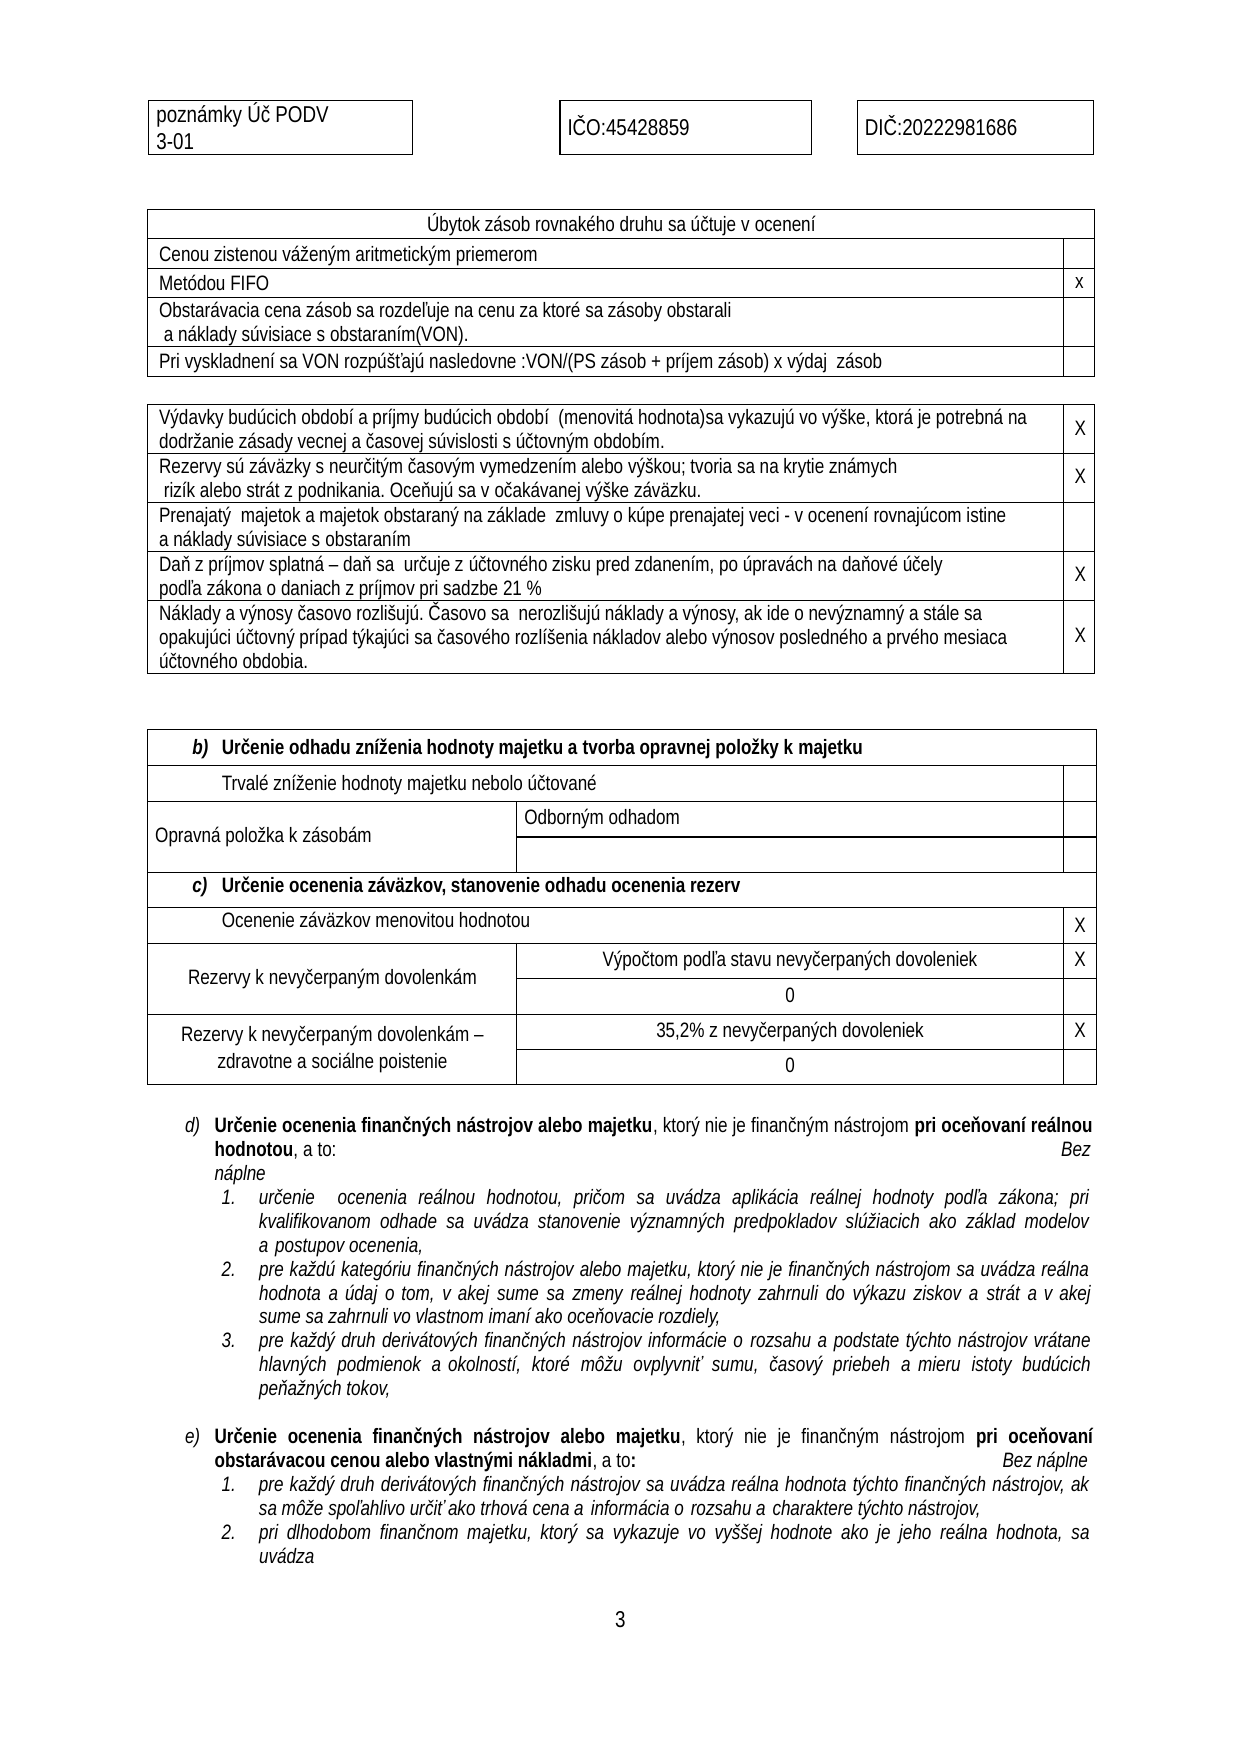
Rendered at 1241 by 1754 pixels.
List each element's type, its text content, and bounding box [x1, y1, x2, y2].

table_cell X [1064, 454, 1094, 502]
table_header Určenie odhadu zníženia hodnoty majetku a tvorba opravnej položky k majetku [148, 730, 1096, 764]
table_cell [1064, 838, 1096, 872]
table_cell Trvalé zníženie hodnoty majetku nebolo účtované [148, 766, 1063, 801]
table_header Úbytok zásob rovnakého druhu sa účtuje v ocenení [148, 210, 1094, 238]
table_cell Rezervy sú záväzky s neurčitým časovým vymedzením alebo výškou; tvoria sa na krytie známych rizík alebo strát z podnikania. Oceňujú sa v očakávanej výške záväzku. [148, 454, 1063, 502]
table_cell Odborným odhadom [517, 802, 1063, 836]
table_cell 0 [517, 1050, 1063, 1084]
table_cell Ocenenie záväzkov menovitou hodnotou [148, 908, 1063, 943]
table_cell [517, 838, 1063, 872]
table_cell Rezervy k nevyčerpaným dovolenkám [148, 944, 516, 1013]
table_header Výdavky budúcich období a príjmy budúcich období (menovitá hodnota)sa vykazujú vo výške, ktorá je potrebná na dodržanie zásady vecnej a časovej súvislosti s účtovným obdobím. [148, 405, 1063, 453]
table_cell Prenajatý majetok a majetok obstaraný na základe zmluvy o kúpe prenajatej veci - v ocenení rovnajúcom istine a náklady súvisiace s obstaraním [148, 503, 1063, 551]
list Určenie ocenenia finančných nástrojov alebo majetku, ktorý nie je finančným nástrojom pri oceňovaní reálnou hodnotou, a to: Bez náplne [185, 1113, 1093, 1185]
table_cell [1064, 766, 1096, 801]
table_cell 35,2% z nevyčerpaných dovoleniek [517, 1015, 1063, 1049]
table_cell X [1064, 1015, 1096, 1049]
table_cell 0 [517, 979, 1063, 1013]
table_cell [1064, 298, 1094, 346]
list pri dlhodobom finančnom majetku, ktorý sa vykazuje vo vyššej hodnote ako je jeho reálna hodnota, sa uvádza [221, 1520, 1093, 1568]
list Určenie ocenenia finančných nástrojov alebo majetku, ktorý nie je finančným nástrojom pri oceňovaní obstarávacou cenou alebo vlastnými nákladmi, a to: Bez náplne [185, 1424, 1093, 1472]
table_cell [1064, 1050, 1096, 1084]
list pre každý druh derivátových finančných nástrojov sa uvádza reálna hodnota týchto finančných nástrojov, ak sa môže spoľahlivo určiť ako trhová cena a informácia o rozsahu a charaktere týchto nástrojov, [221, 1472, 1093, 1520]
table_header X [1064, 405, 1094, 453]
table_cell [1064, 347, 1094, 376]
table_cell Obstarávacia cena zásob sa rozdeľuje na cenu za ktoré sa zásoby obstarali a náklady súvisiace s obstaraním(VON). [148, 298, 1063, 346]
table_cell Výpočtom podľa stavu nevyčerpaných dovoleniek [517, 944, 1063, 978]
table_cell [1064, 503, 1094, 551]
table_cell Cenou zistenou váženým aritmetickým priemerom [148, 239, 1063, 268]
table_cell [1064, 979, 1096, 1013]
table_cell X [1064, 552, 1094, 600]
table_cell [1064, 239, 1094, 268]
table_cell Metódou FIFO [148, 269, 1063, 297]
table_cell Náklady a výnosy časovo rozlišujú. Časovo sa nerozlišujú náklady a výnosy, ak ide o nevýznamný a stále sa opakujúci účtovný prípad týkajúci sa časového rozlíšenia nákladov alebo výnosov posledného a prvého mesiaca účtovného obdobia. [148, 601, 1063, 673]
list určenie ocenenia reálnou hodnotou, pričom sa uvádza aplikácia reálnej hodnoty podľa zákona; pri kvalifikovanom odhade sa uvádza stanovenie významných predpokladov slúžiacich ako základ modelov a postupov ocenenia, [221, 1185, 1093, 1257]
table_cell [1064, 802, 1096, 836]
table_cell X [1064, 601, 1094, 673]
table_cell X [1064, 944, 1096, 978]
table_cell Opravná položka k zásobám [148, 802, 516, 872]
list pre každú kategóriu finančných nástrojov alebo majetku, ktorý nie je finančných nástrojom sa uvádza reálna hodnota a údaj o tom, v akej sume sa zmeny reálnej hodnoty zahrnuli do výkazu ziskov a strát a v akej sume sa zahrnuli vo vlastnom imaní ako oceňovacie rozdiely, [221, 1257, 1093, 1328]
table_cell Daň z príjmov splatná – daň sa určuje z účtovného zisku pred zdanením, po úpravách na daňové účely podľa zákona o daniach z príjmov pri sadzbe 21 % [148, 552, 1063, 600]
list pre každý druh derivátových finančných nástrojov informácie o rozsahu a podstate týchto nástrojov vrátane hlavných podmienok a okolností, ktoré môžu ovplyvniť sumu, časový priebeh a mieru istoty budúcich peňažných tokov, [221, 1328, 1093, 1400]
table_cell x [1064, 269, 1094, 297]
table_cell X [1064, 908, 1096, 943]
table_cell Rezervy k nevyčerpaným dovolenkám – zdravotne a sociálne poistenie [148, 1015, 516, 1084]
table_cell Určenie ocenenia záväzkov, stanovenie odhadu ocenenia rezerv [148, 873, 1096, 907]
table_cell Pri vyskladnení sa VON rozpúšťajú nasledovne :VON/(PS zásob + príjem zásob) x výdaj zásob [148, 347, 1063, 376]
